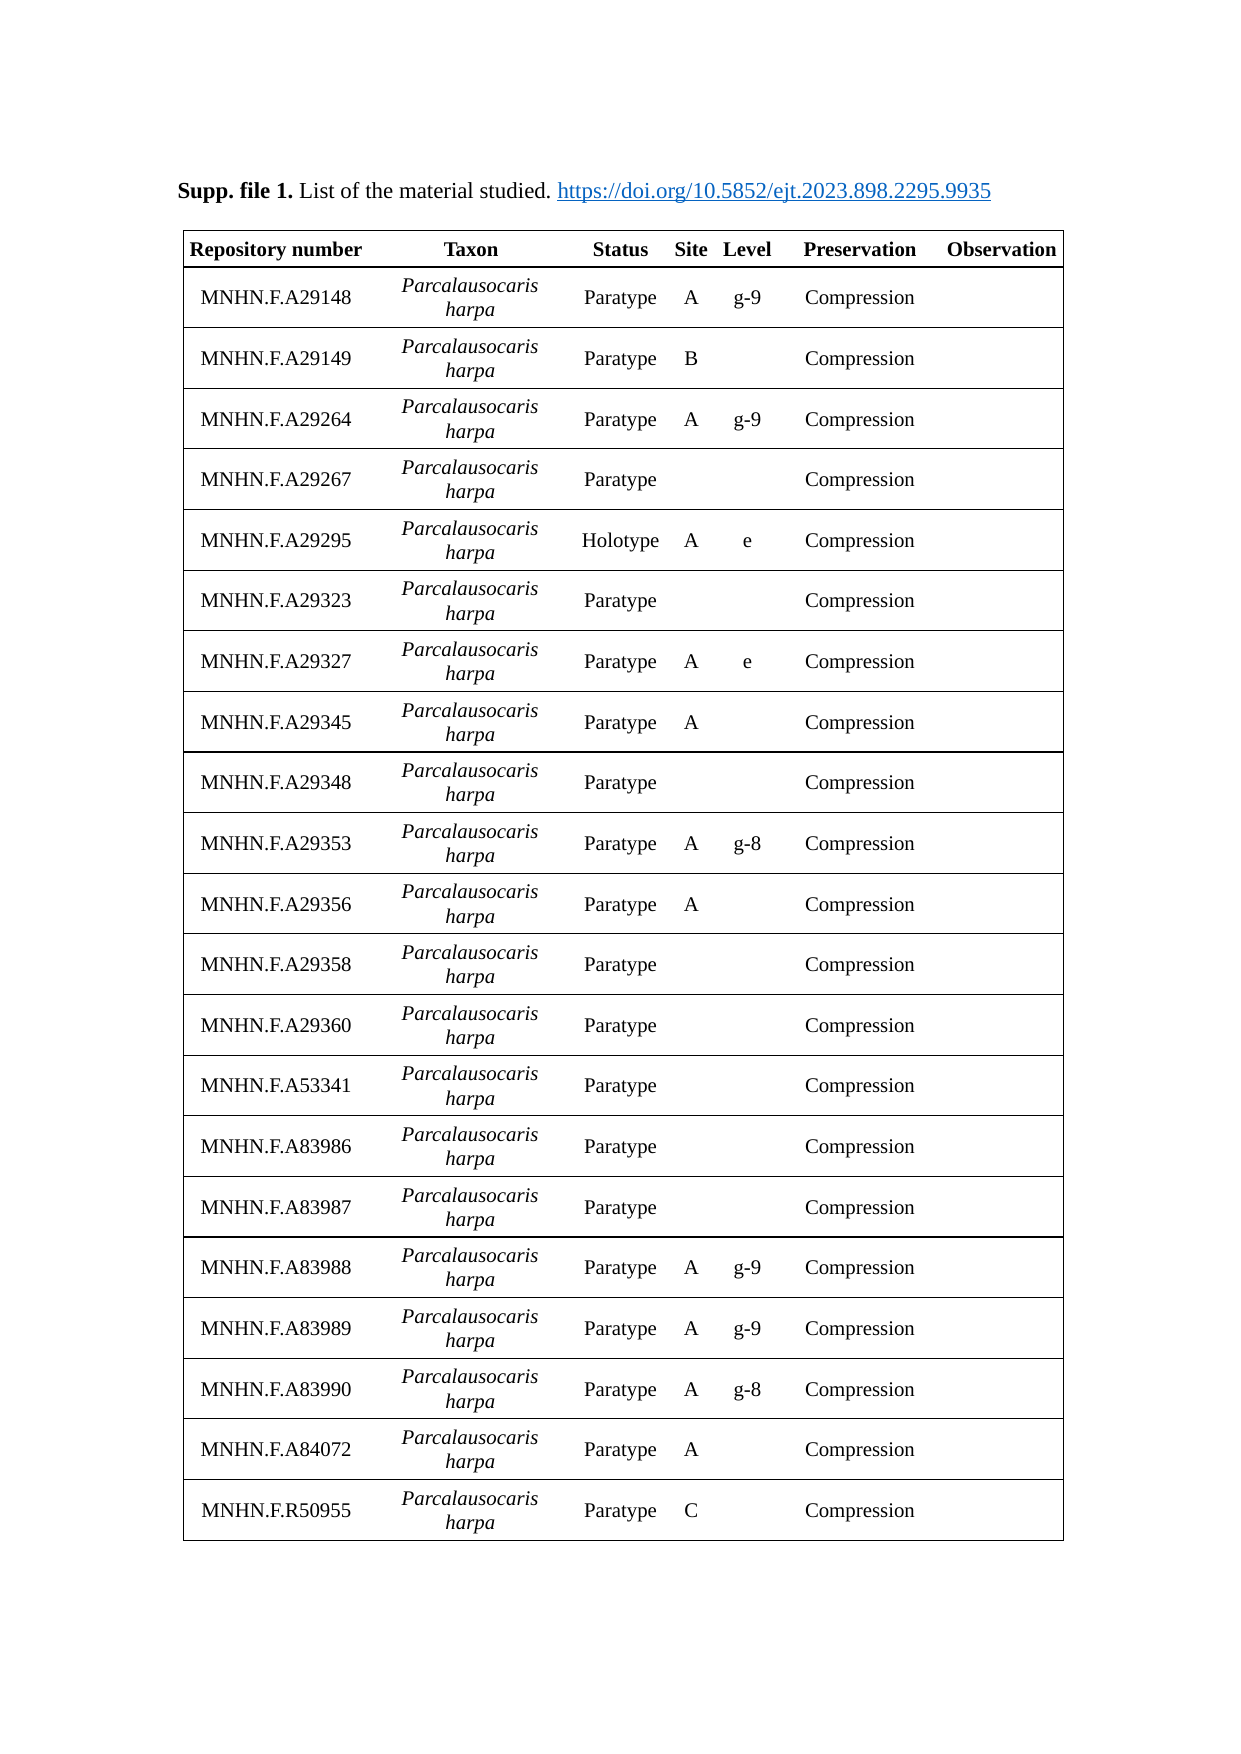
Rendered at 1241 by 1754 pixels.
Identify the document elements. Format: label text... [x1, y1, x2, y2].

table_cell Parcalausocaris harpa [368, 1177, 573, 1236]
table_cell [667, 1177, 715, 1236]
table_cell [715, 571, 780, 630]
text Supp. file 1. List of the material studied. https://doi.org/10.5852/ejt.2023.898.2295.9935 [177, 177, 1063, 203]
table_cell Compression [780, 1177, 940, 1236]
table_cell Compression [780, 510, 940, 569]
table_cell Parcalausocaris harpa [368, 1298, 573, 1358]
table_cell A [667, 692, 715, 751]
table_cell Paratype [574, 1298, 667, 1358]
table_cell Paratype [574, 449, 667, 509]
table_cell MNHN.F.A29356 [184, 874, 368, 933]
table_cell A [667, 1298, 715, 1358]
table_cell A [667, 268, 715, 327]
table_cell Compression [780, 1056, 940, 1115]
table_cell [715, 1419, 780, 1479]
table_header Preservation [780, 231, 940, 266]
table_cell g-8 [715, 1359, 780, 1418]
table_cell A [667, 813, 715, 873]
table_cell [667, 571, 715, 630]
table_cell Parcalausocaris harpa [368, 934, 573, 994]
table_cell [940, 1177, 1063, 1236]
table_cell Compression [780, 813, 940, 873]
table_cell [715, 692, 780, 751]
table_cell Paratype [574, 1238, 667, 1297]
table_cell [940, 268, 1063, 327]
table_cell [940, 692, 1063, 751]
table_cell g-9 [715, 389, 780, 448]
table_cell [667, 1056, 715, 1115]
table_cell Compression [780, 874, 940, 933]
table_cell MNHN.F.A29148 [184, 268, 368, 327]
table_cell Compression [780, 1238, 940, 1297]
table_cell Compression [780, 268, 940, 327]
table_cell Paratype [574, 1116, 667, 1176]
table_cell Parcalausocaris harpa [368, 571, 573, 630]
table_cell MNHN.F.A29295 [184, 510, 368, 569]
table_header Observation [940, 231, 1063, 266]
table_cell [940, 1056, 1063, 1115]
table_cell Holotype [574, 510, 667, 569]
table_cell A [667, 631, 715, 691]
table_cell Paratype [574, 753, 667, 812]
table_cell MNHN.F.R50955 [184, 1480, 368, 1539]
table_cell Paratype [574, 692, 667, 751]
table_cell Compression [780, 328, 940, 388]
table_cell Parcalausocaris harpa [368, 449, 573, 509]
table_cell Parcalausocaris harpa [368, 1238, 573, 1297]
table_cell [940, 1359, 1063, 1418]
table_cell [940, 389, 1063, 448]
table_cell Paratype [574, 1177, 667, 1236]
table_cell Parcalausocaris harpa [368, 510, 573, 569]
table_cell Paratype [574, 571, 667, 630]
table_cell Compression [780, 1359, 940, 1418]
table_cell [940, 813, 1063, 873]
table_cell [940, 1298, 1063, 1358]
table_cell Paratype [574, 268, 667, 327]
table_cell Parcalausocaris harpa [368, 1056, 573, 1115]
table_cell Parcalausocaris harpa [368, 813, 573, 873]
table_cell Paratype [574, 1359, 667, 1418]
table_cell Compression [780, 631, 940, 691]
table_cell [940, 631, 1063, 691]
table_cell g-9 [715, 1298, 780, 1358]
table_cell Parcalausocaris harpa [368, 753, 573, 812]
table_cell Parcalausocaris harpa [368, 328, 573, 388]
table_cell Paratype [574, 934, 667, 994]
table_cell Compression [780, 692, 940, 751]
table_cell MNHN.F.A84072 [184, 1419, 368, 1479]
table_cell MNHN.F.A29353 [184, 813, 368, 873]
table_cell A [667, 510, 715, 569]
table_cell A [667, 1238, 715, 1297]
table_cell MNHN.F.A83987 [184, 1177, 368, 1236]
table_cell MNHN.F.A29149 [184, 328, 368, 388]
table_cell Paratype [574, 389, 667, 448]
table_cell Compression [780, 1116, 940, 1176]
table_cell [715, 934, 780, 994]
table_cell Parcalausocaris harpa [368, 268, 573, 327]
table_cell MNHN.F.A29358 [184, 934, 368, 994]
table_cell MNHN.F.A29345 [184, 692, 368, 751]
table_cell Paratype [574, 631, 667, 691]
table_cell MNHN.F.A29360 [184, 995, 368, 1054]
table_cell MNHN.F.A29267 [184, 449, 368, 509]
table_cell Paratype [574, 813, 667, 873]
table_cell MNHN.F.A29264 [184, 389, 368, 448]
table_cell [940, 934, 1063, 994]
table_cell Parcalausocaris harpa [368, 631, 573, 691]
table_cell g-8 [715, 813, 780, 873]
table_cell g-9 [715, 1238, 780, 1297]
table_cell MNHN.F.A83986 [184, 1116, 368, 1176]
table_cell Paratype [574, 1056, 667, 1115]
table_cell Compression [780, 389, 940, 448]
table_cell [940, 1419, 1063, 1479]
table_cell [940, 753, 1063, 812]
table_cell MNHN.F.A83989 [184, 1298, 368, 1358]
table_cell [940, 449, 1063, 509]
table_cell Parcalausocaris harpa [368, 1359, 573, 1418]
table_cell A [667, 874, 715, 933]
table_cell [940, 510, 1063, 569]
table_cell Compression [780, 995, 940, 1054]
table_cell Parcalausocaris harpa [368, 1480, 573, 1539]
table_cell A [667, 1419, 715, 1479]
table_cell Compression [780, 1298, 940, 1358]
table_cell [667, 995, 715, 1054]
table_cell C [667, 1480, 715, 1539]
table_cell [667, 753, 715, 812]
table_header Level [715, 231, 780, 266]
table_cell Parcalausocaris harpa [368, 692, 573, 751]
table_cell MNHN.F.A83990 [184, 1359, 368, 1418]
table_cell MNHN.F.A29323 [184, 571, 368, 630]
table_cell g-9 [715, 268, 780, 327]
table_cell [940, 1238, 1063, 1297]
table_cell Paratype [574, 1480, 667, 1539]
table_cell Compression [780, 1480, 940, 1539]
table_cell Parcalausocaris harpa [368, 389, 573, 448]
table_cell MNHN.F.A29348 [184, 753, 368, 812]
table_cell Compression [780, 1419, 940, 1479]
table_cell Parcalausocaris harpa [368, 995, 573, 1054]
table_cell MNHN.F.A83988 [184, 1238, 368, 1297]
table_header Repository number [184, 231, 368, 266]
table_cell [715, 874, 780, 933]
table_cell [715, 1480, 780, 1539]
table_cell [667, 449, 715, 509]
table_cell MNHN.F.A29327 [184, 631, 368, 691]
table_cell MNHN.F.A53341 [184, 1056, 368, 1115]
table_cell Parcalausocaris harpa [368, 1116, 573, 1176]
table_header Site [667, 231, 715, 266]
table_cell Compression [780, 449, 940, 509]
table_cell [940, 1116, 1063, 1176]
table_cell [940, 995, 1063, 1054]
table_header Taxon [368, 231, 573, 266]
table_cell [667, 1116, 715, 1176]
table_cell [715, 449, 780, 509]
table_cell Paratype [574, 995, 667, 1054]
table_cell Compression [780, 753, 940, 812]
table_cell e [715, 631, 780, 691]
table_cell [940, 571, 1063, 630]
table_cell Paratype [574, 328, 667, 388]
table_cell [940, 874, 1063, 933]
table_cell e [715, 510, 780, 569]
table_cell A [667, 389, 715, 448]
table_cell [715, 753, 780, 812]
table_cell Paratype [574, 874, 667, 933]
table_cell Paratype [574, 1419, 667, 1479]
table_cell [715, 1056, 780, 1115]
table_cell A [667, 1359, 715, 1418]
table_cell [715, 1177, 780, 1236]
table_header Status [574, 231, 667, 266]
table_cell B [667, 328, 715, 388]
table_cell [940, 1480, 1063, 1539]
table_cell [715, 995, 780, 1054]
table_cell Compression [780, 571, 940, 630]
table_cell [715, 328, 780, 388]
table_cell Parcalausocaris harpa [368, 874, 573, 933]
table_cell Compression [780, 934, 940, 994]
table_cell Parcalausocaris harpa [368, 1419, 573, 1479]
table_cell [667, 934, 715, 994]
table_cell [940, 328, 1063, 388]
table_cell [715, 1116, 780, 1176]
